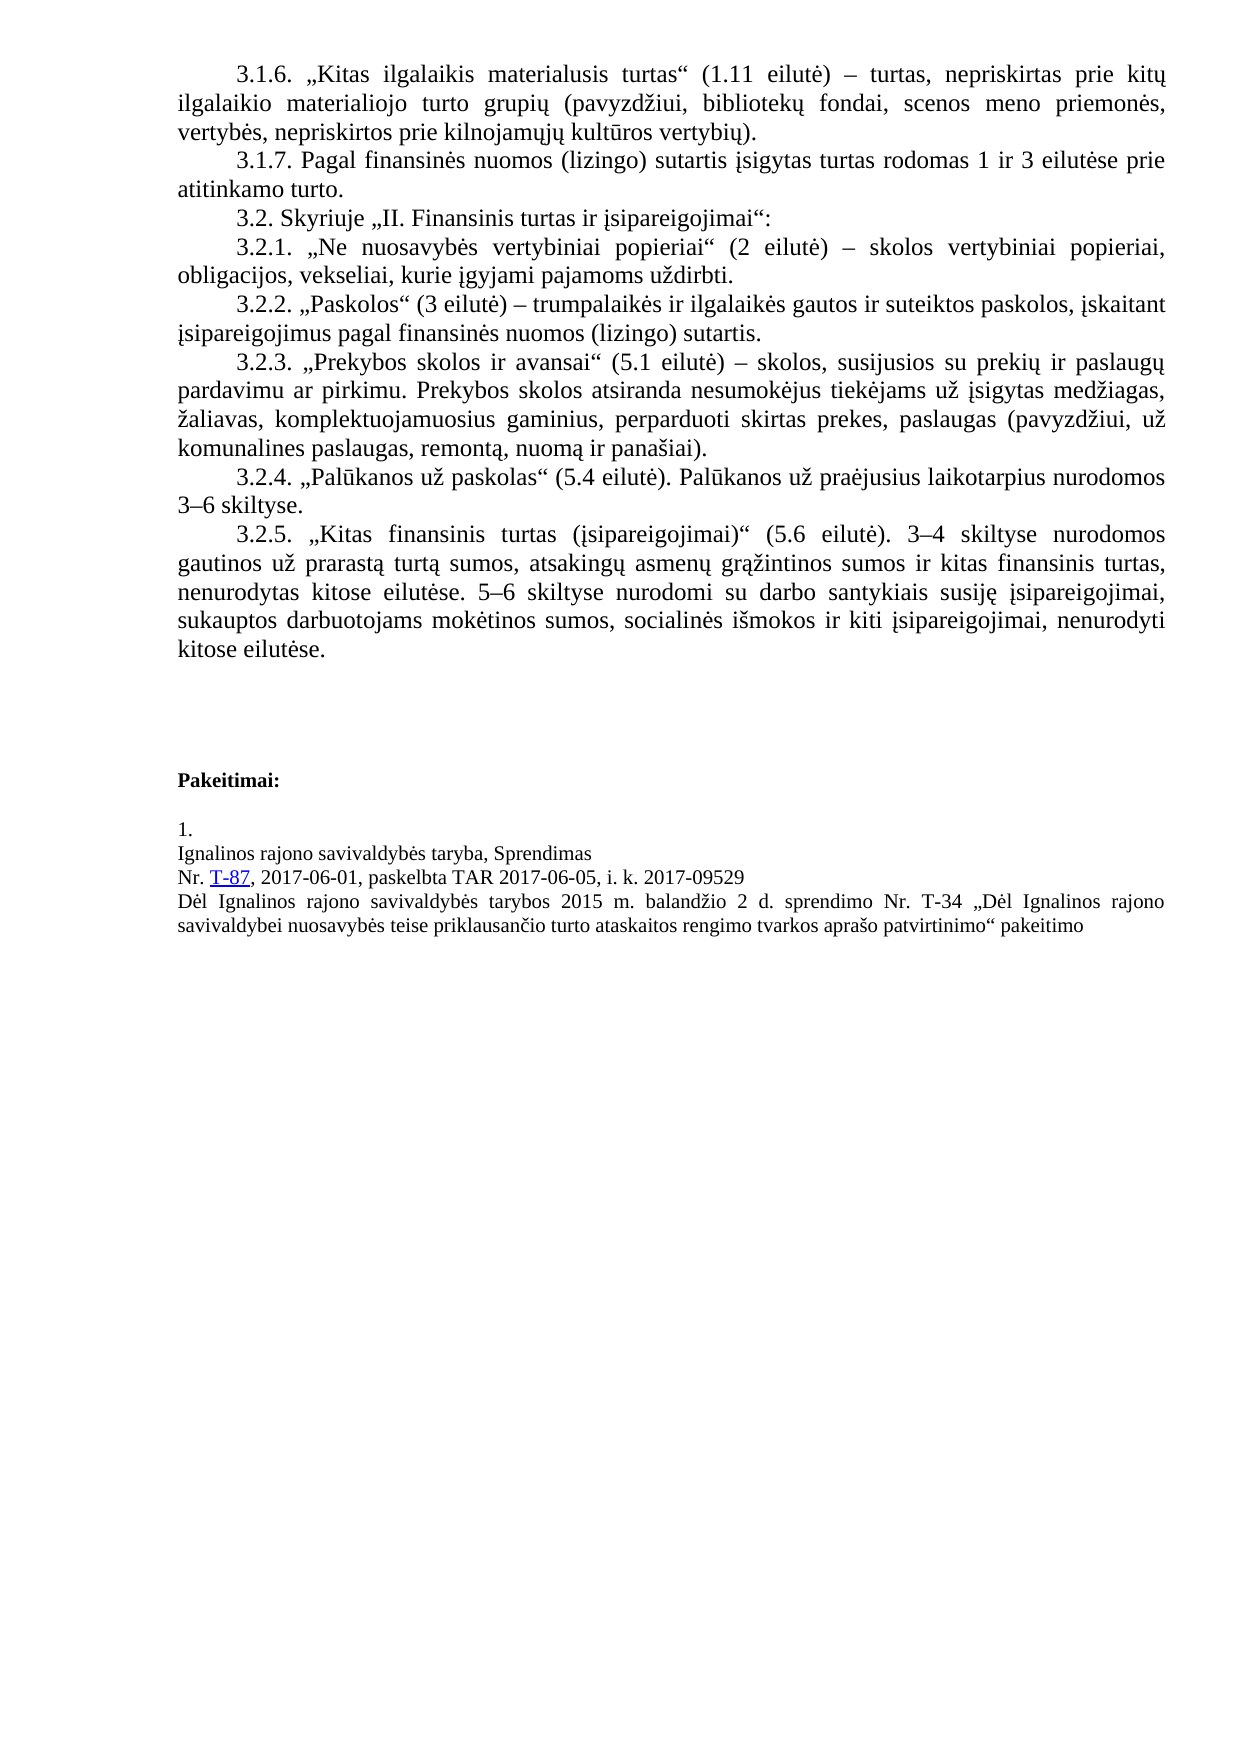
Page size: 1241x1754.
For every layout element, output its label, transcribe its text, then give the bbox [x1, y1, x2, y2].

text 3.1.6. „Kitas ilgalaikis materialusis turtas“ (1.11 eilutė) – turtas, nepriskirtas prie kitų ilgalaikio materialiojo turto grupių (pavyzdžiui, bibliotekų fondai, scenos meno priemonės, vertybės, nepriskirtos prie kilnojamųjų kultūros vertybių). [177, 59, 1167, 145]
text Dėl Ignalinos rajono savivaldybės tarybos 2015 m. balandžio 2 d. sprendimo Nr. T-34 „Dėl Ignalinos rajono savivaldybei nuosavybės teise priklausančio turto ataskaitos rengimo tvarkos aprašo patvirtinimo“ pakeitimo [177, 889, 1167, 937]
text Ignalinos rajono savivaldybės taryba, Sprendimas [177, 841, 1167, 865]
text 3.2.3. „Prekybos skolos ir avansai“ (5.1 eilutė) – skolos, susijusios su prekių ir paslaugų pardavimu ar pirkimu. Prekybos skolos atsiranda nesumokėjus tiekėjams už įsigytas medžiagas, žaliavas, komplektuojamuosius gaminius, perparduoti skirtas prekes, paslaugas (pavyzdžiui, už komunalines paslaugas, remontą, nuomą ir panašiai). [177, 347, 1167, 462]
text 3.2.2. „Paskolos“ (3 eilutė) – trumpalaikės ir ilgalaikės gautos ir suteiktos paskolos, įskaitant įsipareigojimus pagal finansinės nuomos (lizingo) sutartis. [177, 289, 1167, 347]
text 1. [177, 817, 1167, 841]
text 3.2. Skyriuje „II. Finansinis turtas ir įsipareigojimai“: [177, 203, 1167, 232]
text Nr. T-87, 2017-06-01, paskelbta TAR 2017-06-05, i. k. 2017-09529 [177, 865, 1167, 889]
text Pakeitimai: [177, 768, 1167, 792]
text 3.1.7. Pagal finansinės nuomos (lizingo) sutartis įsigytas turtas rodomas 1 ir 3 eilutėse prie atitinkamo turto. [177, 145, 1167, 203]
text 3.2.4. „Palūkanos už paskolas“ (5.4 eilutė). Palūkanos už praėjusius laikotarpius nurodomos 3–6 skiltyse. [177, 462, 1167, 519]
text 3.2.5. „Kitas finansinis turtas (įsipareigojimai)“ (5.6 eilutė). 3–4 skiltyse nurodomos gautinos už prarastą turtą sumos, atsakingų asmenų grąžintinos sumos ir kitas finansinis turtas, nenurodytas kitose eilutėse. 5–6 skiltyse nurodomi su darbo santykiais susiję įsipareigojimai, sukauptos darbuotojams mokėtinos sumos, socialinės išmokos ir kiti įsipareigojimai, nenurodyti kitose eilutėse. [177, 519, 1167, 663]
text 3.2.1. „Ne nuosavybės vertybiniai popieriai“ (2 eilutė) – skolos vertybiniai popieriai, obligacijos, vekseliai, kurie įgyjami pajamoms uždirbti. [177, 232, 1167, 289]
